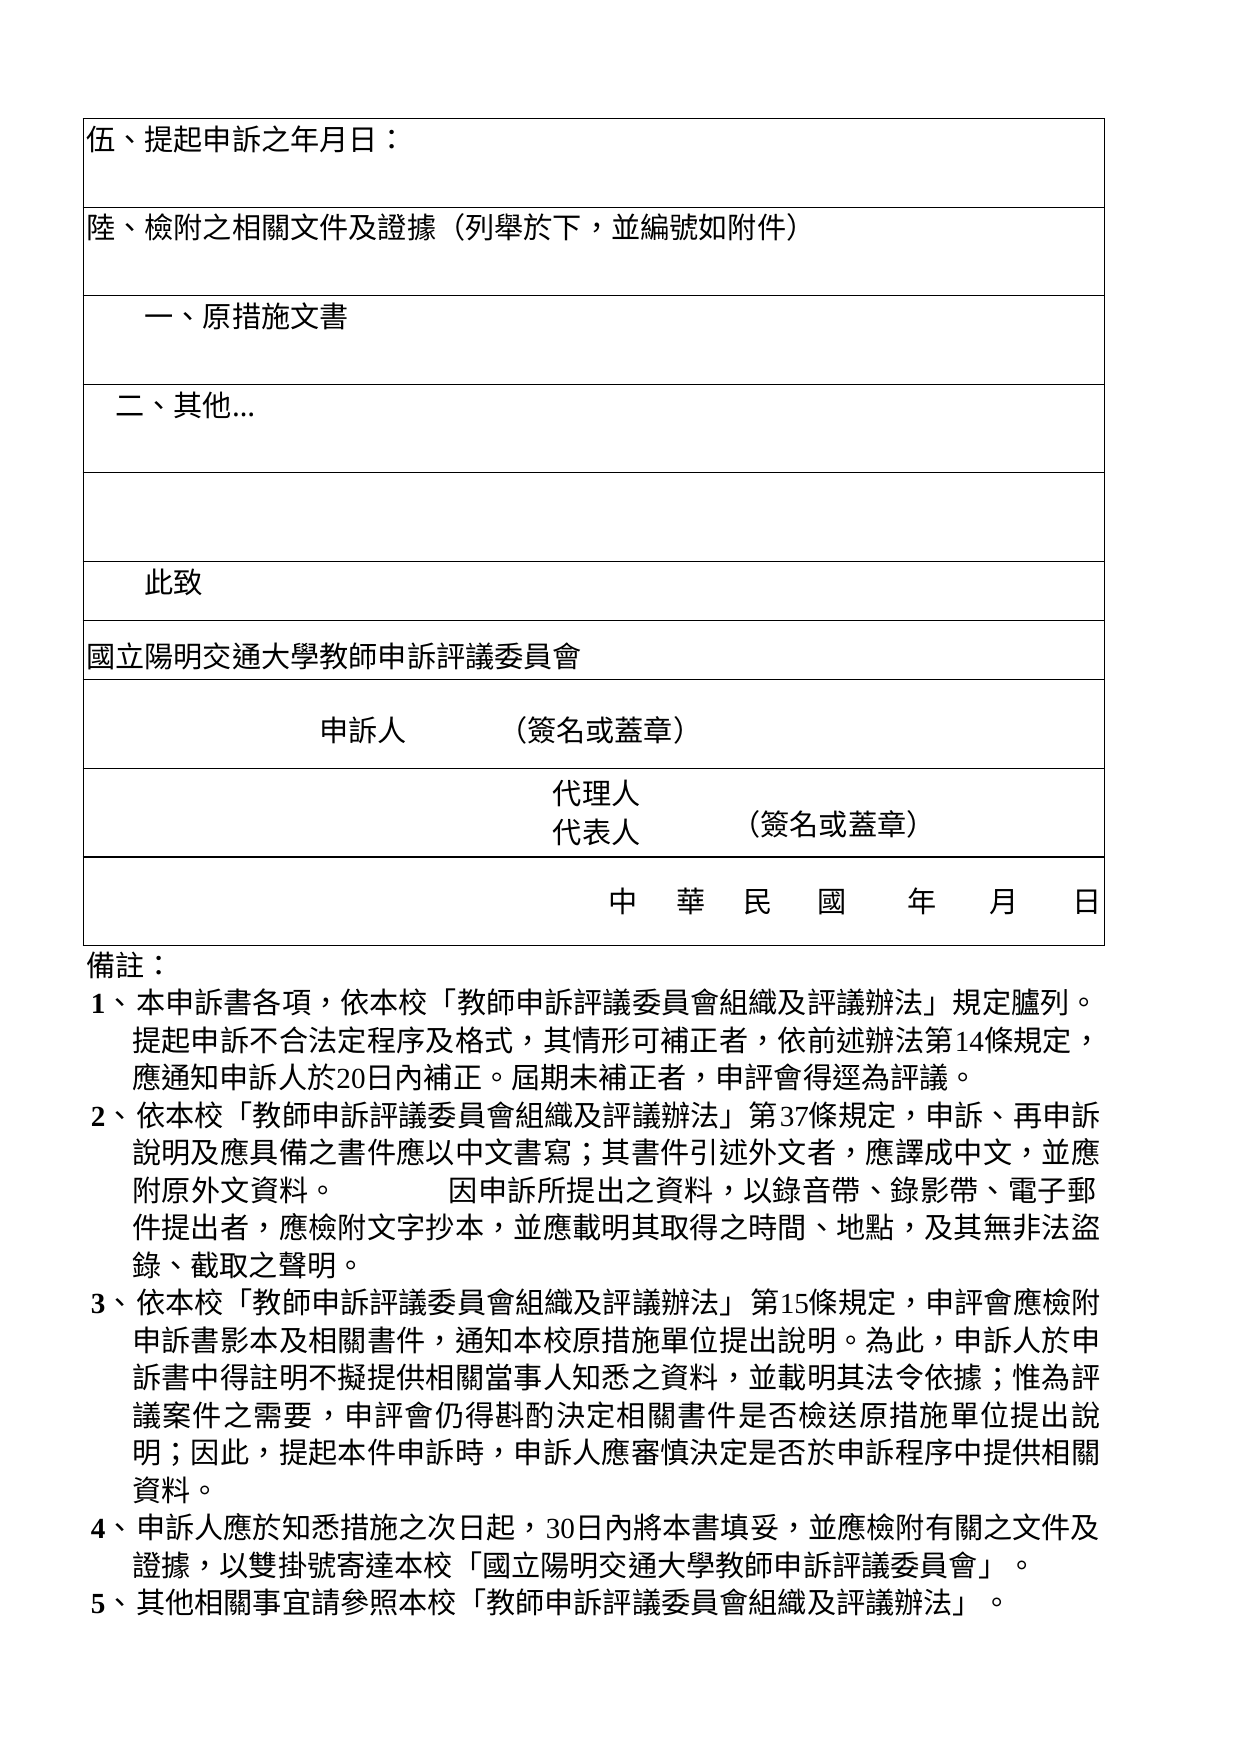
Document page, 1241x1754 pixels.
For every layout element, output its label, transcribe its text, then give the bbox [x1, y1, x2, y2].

table_cell 備註： 本申訴書各項，依本校「教師申訴評議委員會組織及評議辦法」規定臚列。提起申訴不合法定程序及格式，其情形可補正者，依前述辦法第14條規定，應通知申訴人於20日內補正。屆期未補正者，申評會得逕為評議。 依本校「教師申訴評議委員會組織及評議辦法」第37條規定，申訴、再申訴說明及應具備之書件應以中文書寫；其書件引述外文者，應譯成中文，並應附原外文資料。 因申訴所提出之資料，以錄音帶、錄影帶、電子郵件提出者，應檢附文字抄本，並應載明其取得之時間、地點，及其無非法盜錄、截取之聲明。 依本校「教師申訴評議委員會組織及評議辦法」第15條規定，申評會應檢附申訴書影本及相關書件，通知本校原措施單位提出說明。為此，申訴人於申訴書中得註明不擬提供相關當事人知悉之資料，並載明其法令依據；惟為評議案件之需要，申評會仍得斟酌決定相關書件是否檢送原措施單位提出說明；因此，提起本件申訴時，申訴人應審慎決定是否於申訴程序中提供相關資料。 申訴人應於知悉措施之次日起，30日內將本書填妥，並應檢附有關之文件及證據，以雙掛號寄達本校「國立陽明交通大學教師申訴評議委員會」。 其他相關事宜請參照本校「教師申訴評議委員會組織及評議辦法」。 [83, 946, 1104, 1621]
table_cell 陸、檢附之相關文件及證據（列舉於下，並編號如附件） [84, 208, 1104, 295]
table_cell 申訴人 （簽名或蓋章） [84, 680, 1104, 768]
table_cell 一、原措施文書 [84, 296, 1104, 384]
table_cell [84, 473, 1104, 561]
table_cell 代理人代表人 （簽名或蓋章） [84, 769, 1104, 856]
table_cell 伍、提起申訴之年月日： [84, 119, 1104, 207]
table_cell 二、其他… [84, 385, 1104, 472]
table_cell 國立陽明交通大學教師申訴評議委員會 [84, 621, 1104, 679]
table_cell 此致 [84, 562, 1104, 620]
table_cell 中 華 民 國 年 月 日 [84, 858, 1104, 945]
